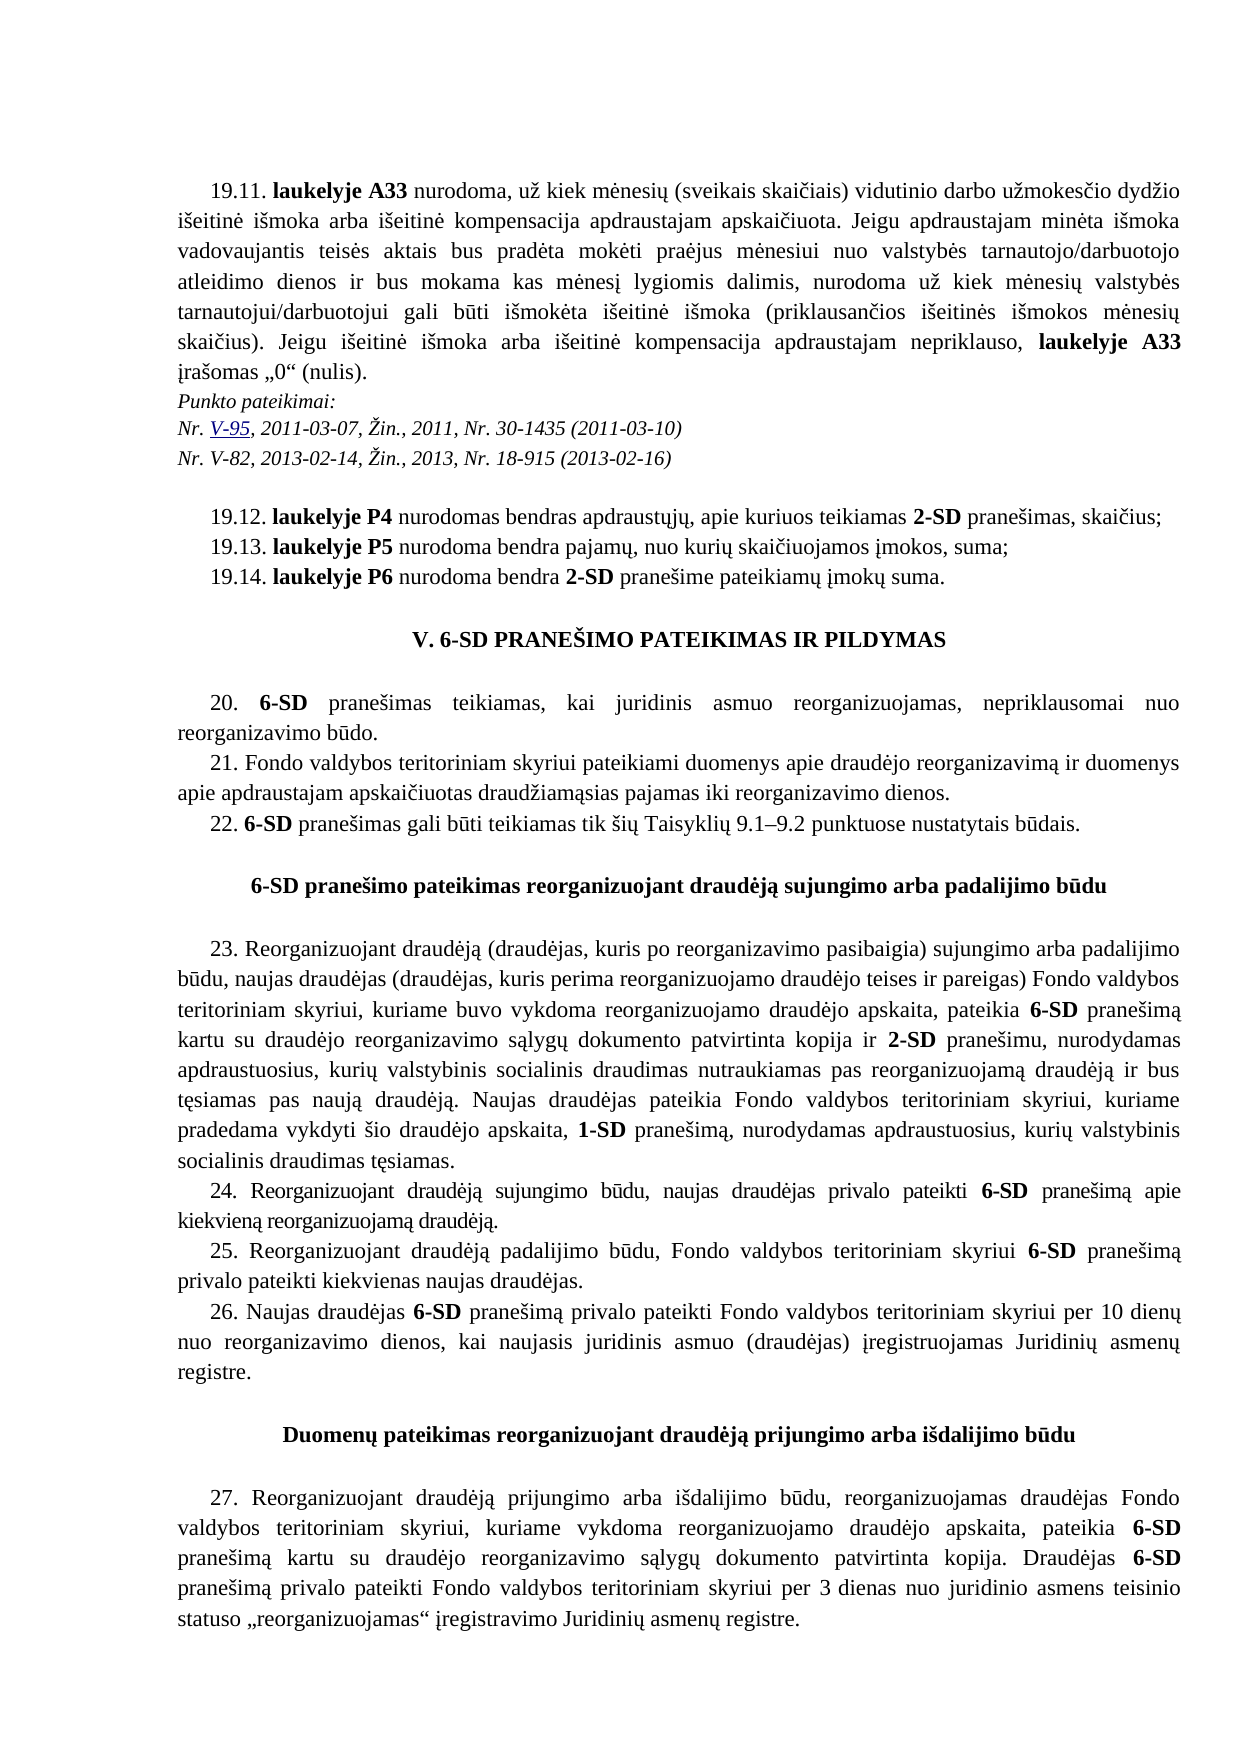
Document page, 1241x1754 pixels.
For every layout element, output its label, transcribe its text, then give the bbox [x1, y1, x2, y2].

text 24. Reorganizuojant draudėją sujungimo būdu, naujas draudėjas privalo pateikti 6-SD pranešimą apie kiekvieną reorganizuojamą draudėją. [177, 1177, 1181, 1233]
text 19.14. laukelyje P6 nurodoma bendra 2-SD pranešime pateikiamų įmokų suma. [177, 563, 1181, 589]
text 23. Reorganizuojant draudėją (draudėjas, kuris po reorganizavimo pasibaigia) sujungimo arba padalijimo būdu, naujas draudėjas (draudėjas, kuris perima reorganizuojamo draudėjo teises ir pareigas) Fondo valdybos teritoriniam skyriui, kuriame buvo vykdoma reorganizuojamo draudėjo apskaita, pateikia 6-SD pranešimą kartu su draudėjo reorganizavimo sąlygų dokumento patvirtinta kopija ir 2-SD pranešimu, nurodydamas apdraustuosius, kurių valstybinis socialinis draudimas nutraukiamas pas reorganizuojamą draudėją ir bus tęsiamas pas naują draudėją. Naujas draudėjas pateikia Fondo valdybos teritoriniam skyriui, kuriame pradedama vykdyti šio draudėjo apskaita, 1-SD pranešimą, nurodydamas apdraustuosius, kurių valstybinis socialinis draudimas tęsiamas. [177, 935, 1181, 1173]
text 22. 6-SD pranešimas gali būti teikiamas tik šių Taisyklių 9.1–9.2 punktuose nustatytais būdais. [177, 809, 1181, 836]
text 19.13. laukelyje P5 nurodoma bendra pajamų, nuo kurių skaičiuojamos įmokos, suma; [177, 533, 1181, 559]
text Punkto pateikimai: [177, 389, 1181, 413]
text 27. Reorganizuojant draudėją prijungimo arba išdalijimo būdu, reorganizuojamas draudėjas Fondo valdybos teritoriniam skyriui, kuriame vykdoma reorganizuojamo draudėjo apskaita, pateikia 6-SD pranešimą kartu su draudėjo reorganizavimo sąlygų dokumento patvirtinta kopija. Draudėjas 6-SD pranešimą privalo pateikti Fondo valdybos teritoriniam skyriui per 3 dienas nuo juridinio asmens teisinio statuso „reorganizuojamas“ įregistravimo Juridinių asmenų registre. [177, 1484, 1181, 1631]
text Nr. V-82, 2013-02-14, Žin., 2013, Nr. 18-915 (2013-02-16) [177, 446, 1181, 470]
text V. 6-SD PRANEŠIMO PATEIKIMAS IR PILDYMAS [177, 626, 1181, 652]
text Duomenų pateikimas reorganizuojant draudėją prijungimo arba išdalijimo būdu [177, 1421, 1181, 1447]
text 19.11. laukelyje A33 nurodoma, už kiek mėnesių (sveikais skaičiais) vidutinio darbo užmokesčio dydžio išeitinė išmoka arba išeitinė kompensacija apdraustajam apskaičiuota. Jeigu apdraustajam minėta išmoka vadovaujantis teisės aktais bus pradėta mokėti praėjus mėnesiui nuo valstybės tarnautojo/darbuotojo atleidimo dienos ir bus mokama kas mėnesį lygiomis dalimis, nurodoma už kiek mėnesių valstybės tarnautojui/darbuotojui gali būti išmokėta išeitinė išmoka (priklausančios išeitinės išmokos mėnesių skaičius). Jeigu išeitinė išmoka arba išeitinė kompensacija apdraustajam nepriklauso, laukelyje A33 įrašomas „0“ (nulis). [177, 177, 1181, 385]
text 19.12. laukelyje P4 nurodomas bendras apdraustųjų, apie kuriuos teikiamas 2-SD pranešimas, skaičius; [177, 503, 1181, 529]
text 25. Reorganizuojant draudėją padalijimo būdu, Fondo valdybos teritoriniam skyriui 6-SD pranešimą privalo pateikti kiekvienas naujas draudėjas. [177, 1237, 1181, 1294]
text 21. Fondo valdybos teritoriniam skyriui pateikiami duomenys apie draudėjo reorganizavimą ir duomenys apie apdraustajam apskaičiuotas draudžiamąsias pajamas iki reorganizavimo dienos. [177, 749, 1181, 806]
text Nr. V-95, 2011-03-07, Žin., 2011, Nr. 30-1435 (2011-03-10) [177, 416, 1181, 440]
text 6-SD pranešimo pateikimas reorganizuojant draudėją sujungimo arba padalijimo būdu [177, 872, 1181, 899]
text 26. Naujas draudėjas 6-SD pranešimą privalo pateikti Fondo valdybos teritoriniam skyriui per 10 dienų nuo reorganizavimo dienos, kai naujasis juridinis asmuo (draudėjas) įregistruojamas Juridinių asmenų registre. [177, 1298, 1181, 1384]
text 20. 6-SD pranešimas teikiamas, kai juridinis asmuo reorganizuojamas, nepriklausomai nuo reorganizavimo būdo. [177, 689, 1181, 745]
